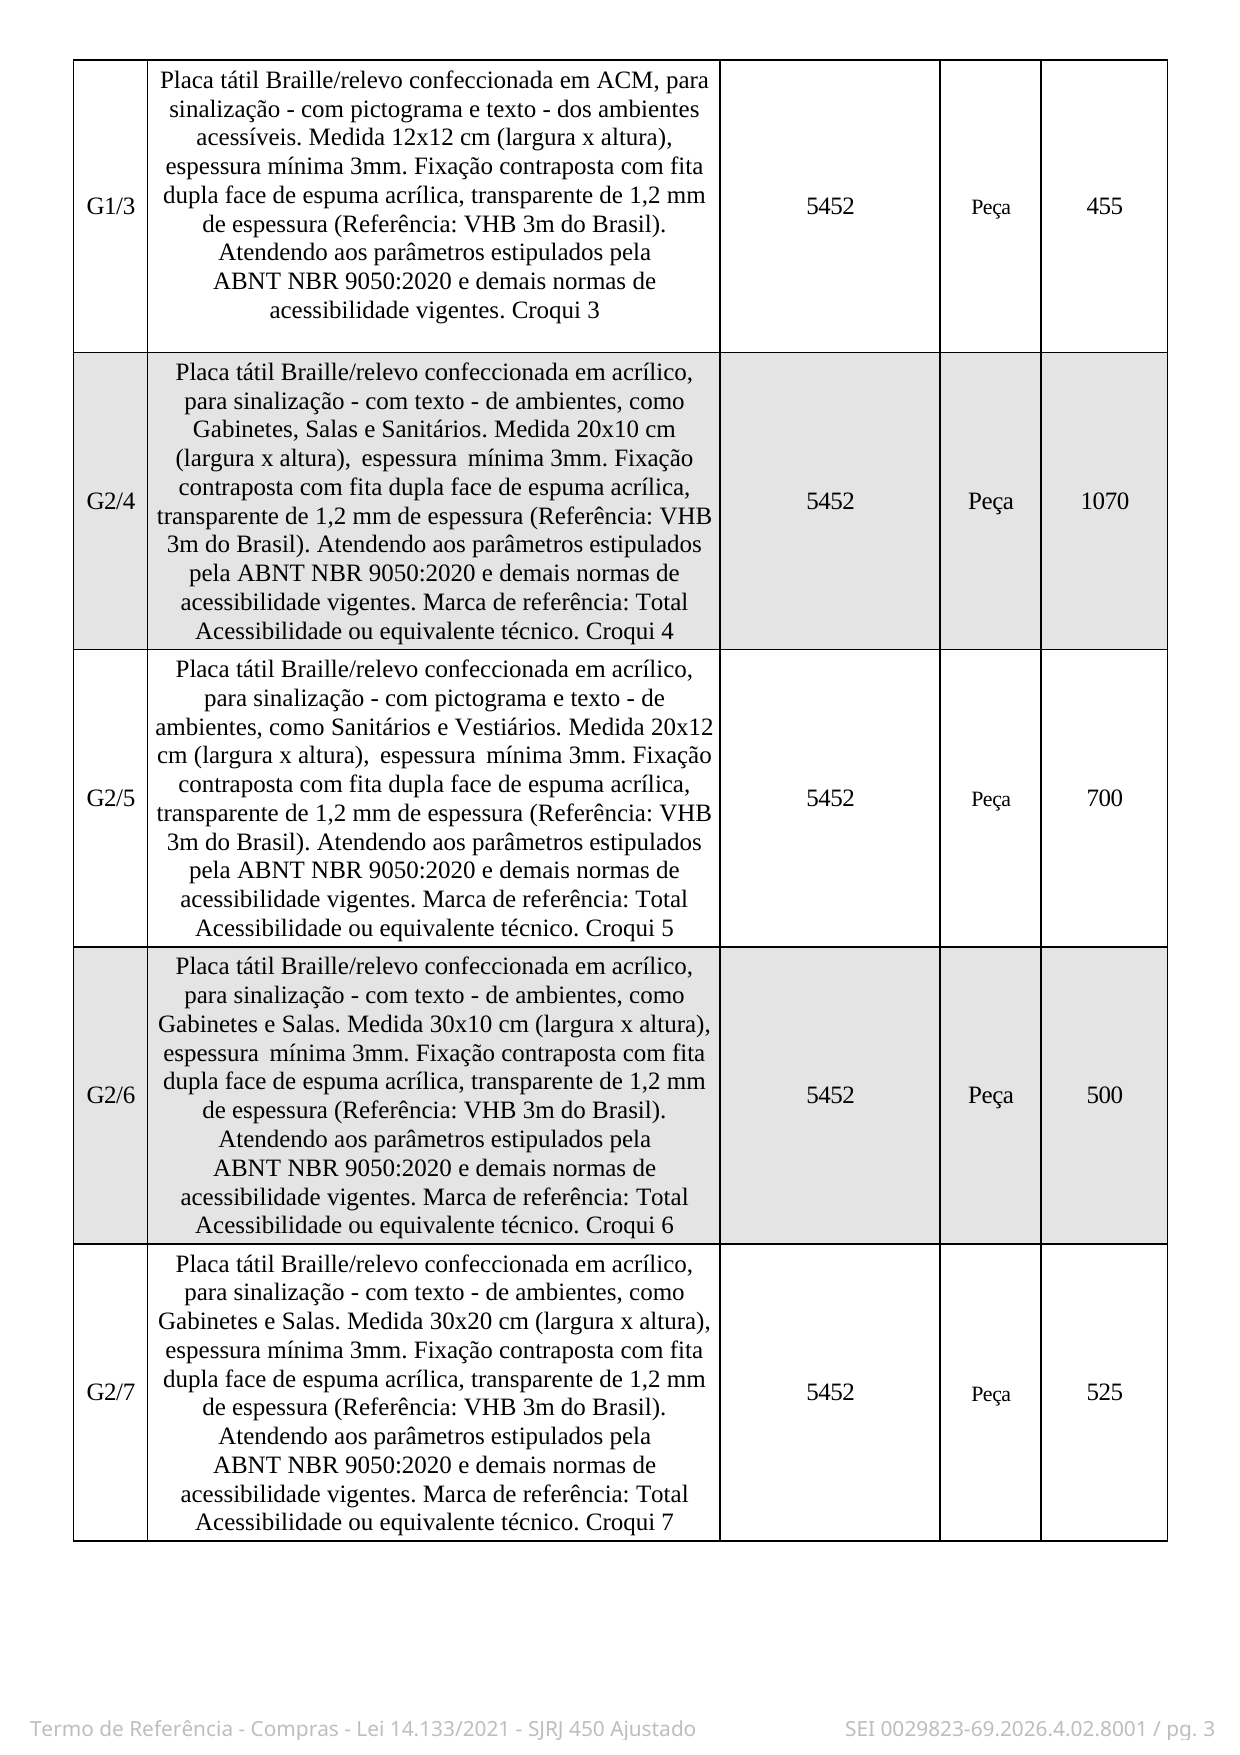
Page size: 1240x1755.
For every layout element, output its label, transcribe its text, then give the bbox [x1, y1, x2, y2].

table_cell G2/6 [74, 948, 147, 1243]
table_cell 1070 [1042, 353, 1167, 649]
table_cell Peça [941, 948, 1040, 1243]
table_cell Peça [941, 1245, 1040, 1540]
table_header Placa tátil Braille/relevo confeccionada em ACM, para sinalização - com pictograma e texto - dos ambientes acessíveis. Medida 12x12 cm (largura x altura), espessura mínima 3mm. Fixação contraposta com fita dupla face de espuma acrílica, transparente de 1,2 mm de espessura (Referência: VHB 3m do Brasil). Atendendo aos parâmetros estipulados pela ABNT NBR 9050:2020 e demais normas de acessibilidade vigentes. Croqui 3 [148, 61, 719, 352]
table_cell 5452 [721, 353, 939, 649]
table_cell G2/7 [74, 1245, 147, 1540]
table_cell G2/4 [74, 353, 147, 649]
table_cell 5452 [721, 948, 939, 1243]
table_header 5452 [721, 61, 939, 352]
table_cell Placa tátil Braille/relevo confeccionada em acrílico, para sinalização - com pictograma e texto - de ambientes, como Sanitários e Vestiários. Medida 20x12 cm (largura x altura), espessura mínima 3mm. Fixação contraposta com fita dupla face de espuma acrílica, transparente de 1,2 mm de espessura (Referência: VHB 3m do Brasil). Atendendo aos parâmetros estipulados pela ABNT NBR 9050:2020 e demais normas de acessibilidade vigentes. Marca de referência: Total Acessibilidade ou equivalente técnico. Croqui 5 [148, 650, 719, 946]
table_header 455 [1042, 61, 1167, 352]
table_cell 525 [1042, 1245, 1167, 1540]
table_cell Peça [941, 353, 1040, 649]
table_cell Peça [941, 650, 1040, 946]
table_cell 5452 [721, 650, 939, 946]
table_header Peça [941, 61, 1040, 352]
table_cell 5452 [721, 1245, 939, 1540]
table_cell 500 [1042, 948, 1167, 1243]
table_cell Placa tátil Braille/relevo confeccionada em acrílico, para sinalização - com texto - de ambientes, como Gabinetes e Salas. Medida 30x20 cm (largura x altura), espessura mínima 3mm. Fixação contraposta com fita dupla face de espuma acrílica, transparente de 1,2 mm de espessura (Referência: VHB 3m do Brasil). Atendendo aos parâmetros estipulados pela ABNT NBR 9050:2020 e demais normas de acessibilidade vigentes. Marca de referência: Total Acessibilidade ou equivalente técnico. Croqui 7 [148, 1245, 719, 1540]
table_cell G2/5 [74, 650, 147, 946]
table_header G1/3 [74, 61, 147, 352]
table_cell Placa tátil Braille/relevo confeccionada em acrílico, para sinalização - com texto - de ambientes, como Gabinetes e Salas. Medida 30x10 cm (largura x altura), espessura mínima 3mm. Fixação contraposta com fita dupla face de espuma acrílica, transparente de 1,2 mm de espessura (Referência: VHB 3m do Brasil). Atendendo aos parâmetros estipulados pela ABNT NBR 9050:2020 e demais normas de acessibilidade vigentes. Marca de referência: Total Acessibilidade ou equivalente técnico. Croqui 6 [148, 948, 719, 1243]
table_cell Placa tátil Braille/relevo confeccionada em acrílico, para sinalização - com texto - de ambientes, como Gabinetes, Salas e Sanitários. Medida 20x10 cm (largura x altura), espessura mínima 3mm. Fixação contraposta com fita dupla face de espuma acrílica, transparente de 1,2 mm de espessura (Referência: VHB 3m do Brasil). Atendendo aos parâmetros estipulados pela ABNT NBR 9050:2020 e demais normas de acessibilidade vigentes. Marca de referência: Total Acessibilidade ou equivalente técnico. Croqui 4 [148, 353, 719, 649]
table_cell 700 [1042, 650, 1167, 946]
